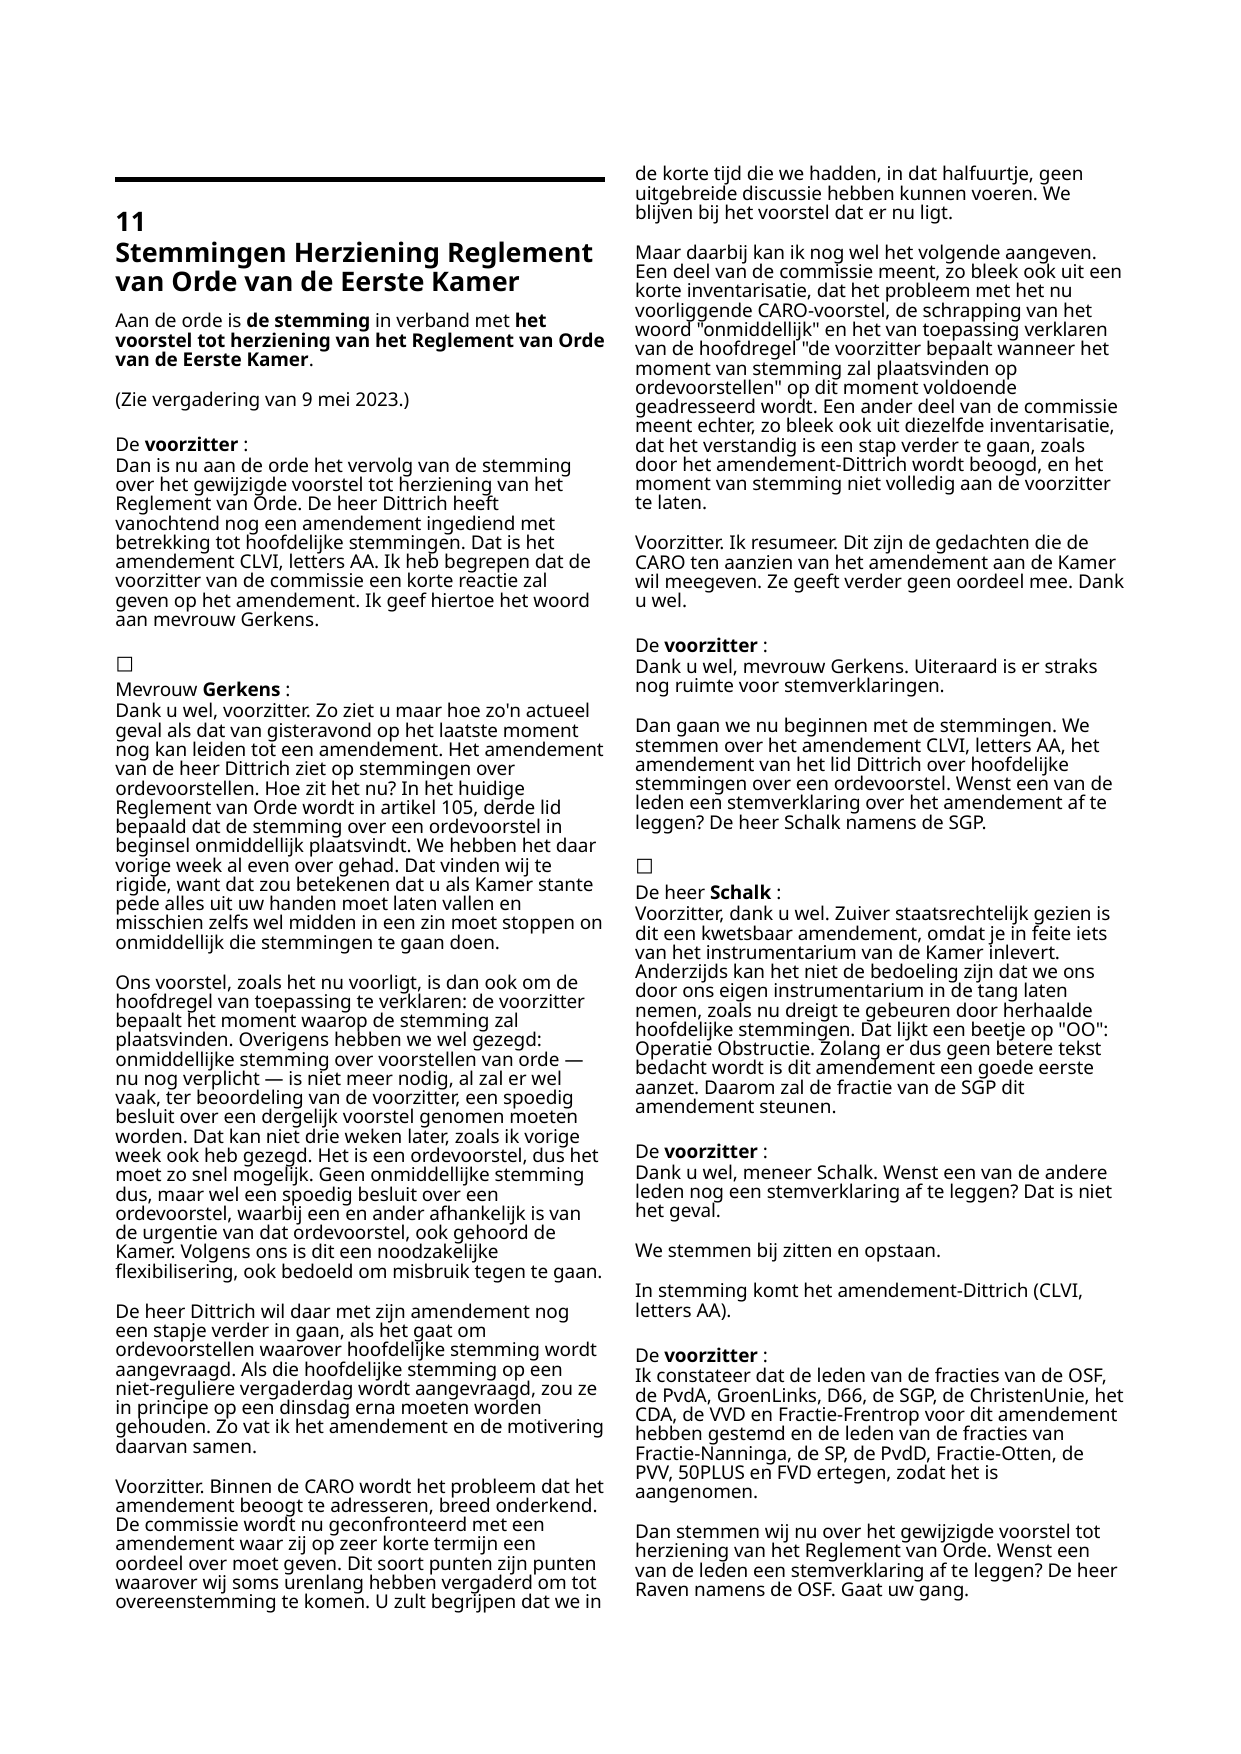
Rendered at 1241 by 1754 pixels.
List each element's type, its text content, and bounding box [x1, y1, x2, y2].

text Maar daarbij kan ik nog wel het volgende aangeven. Een deel van de commissie meent, zo bleek ook uit een korte inventarisatie, dat het probleem met het nu voorliggende CARO-voorstel, de schrapping van het woord "onmiddellijk" en het van toepassing verklaren van de hoofdregel "de voorzitter bepaalt wanneer het moment van stemming zal plaatsvinden op ordevoorstellen" op dit moment voldoende geadresseerd wordt. Een ander deel van de commissie meent echter, zo bleek ook uit diezelfde inventarisatie, dat het verstandig is een stap verder te gaan, zoals door het amendement-Dittrich wordt beoogd, en het moment van stemming niet volledig aan de voorzitter te laten. [635, 244, 1125, 514]
text Voorzitter. Ik resumeer. Dit zijn de gedachten die de CARO ten aanzien van het amendement aan de Kamer wil meegeven. Ze geeft verder geen oordeel mee. Dank u wel. [635, 534, 1125, 611]
text We stemmen bij zitten en opstaan. [635, 1242, 1125, 1262]
text De heer Schalk : [635, 879, 1125, 905]
text De voorzitter : [115, 431, 605, 457]
text Voorzitter. Binnen de CARO wordt het probleem dat het amendement beoogt te adresseren, breed onderkend. De commissie wordt nu geconfronteerd met een amendement waar zij op zeer korte termijn een oordeel over moet geven. Dit soort punten zijn punten waarover wij soms urenlang hebben vergaderd om tot overeenstemming te komen. U zult begrijpen dat we in [115, 1478, 605, 1612]
text ⬜ [115, 651, 605, 677]
text Aan de orde is de stemming in verband met het voorstel tot herziening van het Reglement van Orde van de Eerste Kamer. [115, 312, 605, 370]
text (Zie vergadering van 9 mei 2023.) [115, 391, 605, 410]
text ⬜ [635, 854, 1125, 879]
text Dank u wel, mevrouw Gerkens. Uiteraard is er straks nog ruimte voor stemverklaringen. [635, 658, 1125, 697]
text Mevrouw Gerkens : [115, 677, 605, 702]
text Dan stemmen wij nu over het gewijzigde voorstel tot herziening van het Reglement van Orde. Wenst een van de leden een stemverklaring af te leggen? De heer Raven namens de OSF. Gaat uw gang. [635, 1523, 1125, 1600]
text Dan is nu aan de orde het vervolg van de stemming over het gewijzigde voorstel tot herziening van het Reglement van Orde. De heer Dittrich heeft vanochtend nog een amendement ingediend met betrekking tot hoofdelijke stemmingen. Dat is het amendement CLVI, letters AA. Ik heb begrepen dat de voorzitter van de commissie een korte reactie zal geven op het amendement. Ik geef hiertoe het woord aan mevrouw Gerkens. [115, 457, 605, 630]
text De voorzitter : [635, 1138, 1125, 1164]
text Dank u wel, meneer Schalk. Wenst een van de andere leden nog een stemverklaring af te leggen? Dat is niet het geval. [635, 1164, 1125, 1222]
text Dan gaan we nu beginnen met de stemmingen. We stemmen over het amendement CLVI, letters AA, het amendement van het lid Dittrich over hoofdelijke stemmingen over een ordevoorstel. Wenst een van de leden een stemverklaring over het amendement af te leggen? De heer Schalk namens de SGP. [635, 717, 1125, 833]
text Ons voorstel, zoals het nu voorligt, is dan ook om de hoofdregel van toepassing te verklaren: de voorzitter bepaalt het moment waarop de stemming zal plaatsvinden. Overigens hebben we wel gezegd: onmiddellijke stemming over voorstellen van orde — nu nog verplicht — is niet meer nodig, al zal er wel vaak, ter beoordeling van de voorzitter, een spoedig besluit over een dergelijk voorstel genomen moeten worden. Dat kan niet drie weken later, zoals ik vorige week ook heb gezegd. Het is een ordevoorstel, dus het moet zo snel mogelijk. Geen onmiddellijke stemming dus, maar wel een spoedig besluit over een ordevoorstel, waarbij een en ander afhankelijk is van de urgentie van dat ordevoorstel, ook gehoord de Kamer. Volgens ons is dit een noodzakelijke flexibilisering, ook bedoeld om misbruik tegen te gaan. [115, 974, 605, 1282]
text Ik constateer dat de leden van de fracties van de OSF, de PvdA, GroenLinks, D66, de SGP, de ChristenUnie, het CDA, de VVD en Fractie-Frentrop voor dit amendement hebben gestemd en de leden van de fracties van Fractie-Nanninga, de SP, de PvdD, Fractie-Otten, de PVV, 50PLUS en FVD ertegen, zodat het is aangenomen. [635, 1367, 1125, 1502]
text de korte tijd die we hadden, in dat halfuurtje, geen uitgebreide discussie hebben kunnen voeren. We blijven bij het voorstel dat er nu ligt. [635, 165, 1125, 223]
text In stemming komt het amendement-Dittrich (CLVI, letters AA). [635, 1282, 1125, 1321]
text Stemmingen Herziening Reglement van Orde van de Eerste Kamer [115, 239, 605, 312]
text Dank u wel, voorzitter. Zo ziet u maar hoe zo'n actueel geval als dat van gisteravond op het laatste moment nog kan leiden tot een amendement. Het amendement van de heer Dittrich ziet op stemmingen over ordevoorstellen. Hoe zit het nu? In het huidige Reglement van Orde wordt in artikel 105, derde lid bepaald dat de stemming over een ordevoorstel in beginsel onmiddellijk plaatsvindt. We hebben het daar vorige week al even over gehad. Dat vinden wij te rigide, want dat zou betekenen dat u als Kamer stante pede alles uit uw handen moet laten vallen en misschien zelfs wel midden in een zin moet stoppen on onmiddellijk die stemmingen te gaan doen. [115, 702, 605, 953]
text De heer Dittrich wil daar met zijn amendement nog een stapje verder in gaan, als het gaat om ordevoorstellen waarover hoofdelijke stemming wordt aangevraagd. Als die hoofdelijke stemming op een niet-reguliere vergaderdag wordt aangevraagd, zou ze in principe op een dinsdag erna moeten worden gehouden. Zo vat ik het amendement en de motivering daarvan samen. [115, 1303, 605, 1457]
text De voorzitter : [635, 632, 1125, 658]
text Voorzitter, dank u wel. Zuiver staatsrechtelijk gezien is dit een kwetsbaar amendement, omdat je in feite iets van het instrumentarium van de Kamer inlevert. Anderzijds kan het niet de bedoeling zijn dat we ons door ons eigen instrumentarium in de tang laten nemen, zoals nu dreigt te gebeuren door herhaalde hoofdelijke stemmingen. Dat lijkt een beetje op "OO": Operatie Obstructie. Zolang er dus geen betere tekst bedacht wordt is dit amendement een goede eerste aanzet. Daarom zal de fractie van de SGP dit amendement steunen. [635, 905, 1125, 1117]
text 11 [115, 203, 605, 239]
text De voorzitter : [635, 1342, 1125, 1367]
